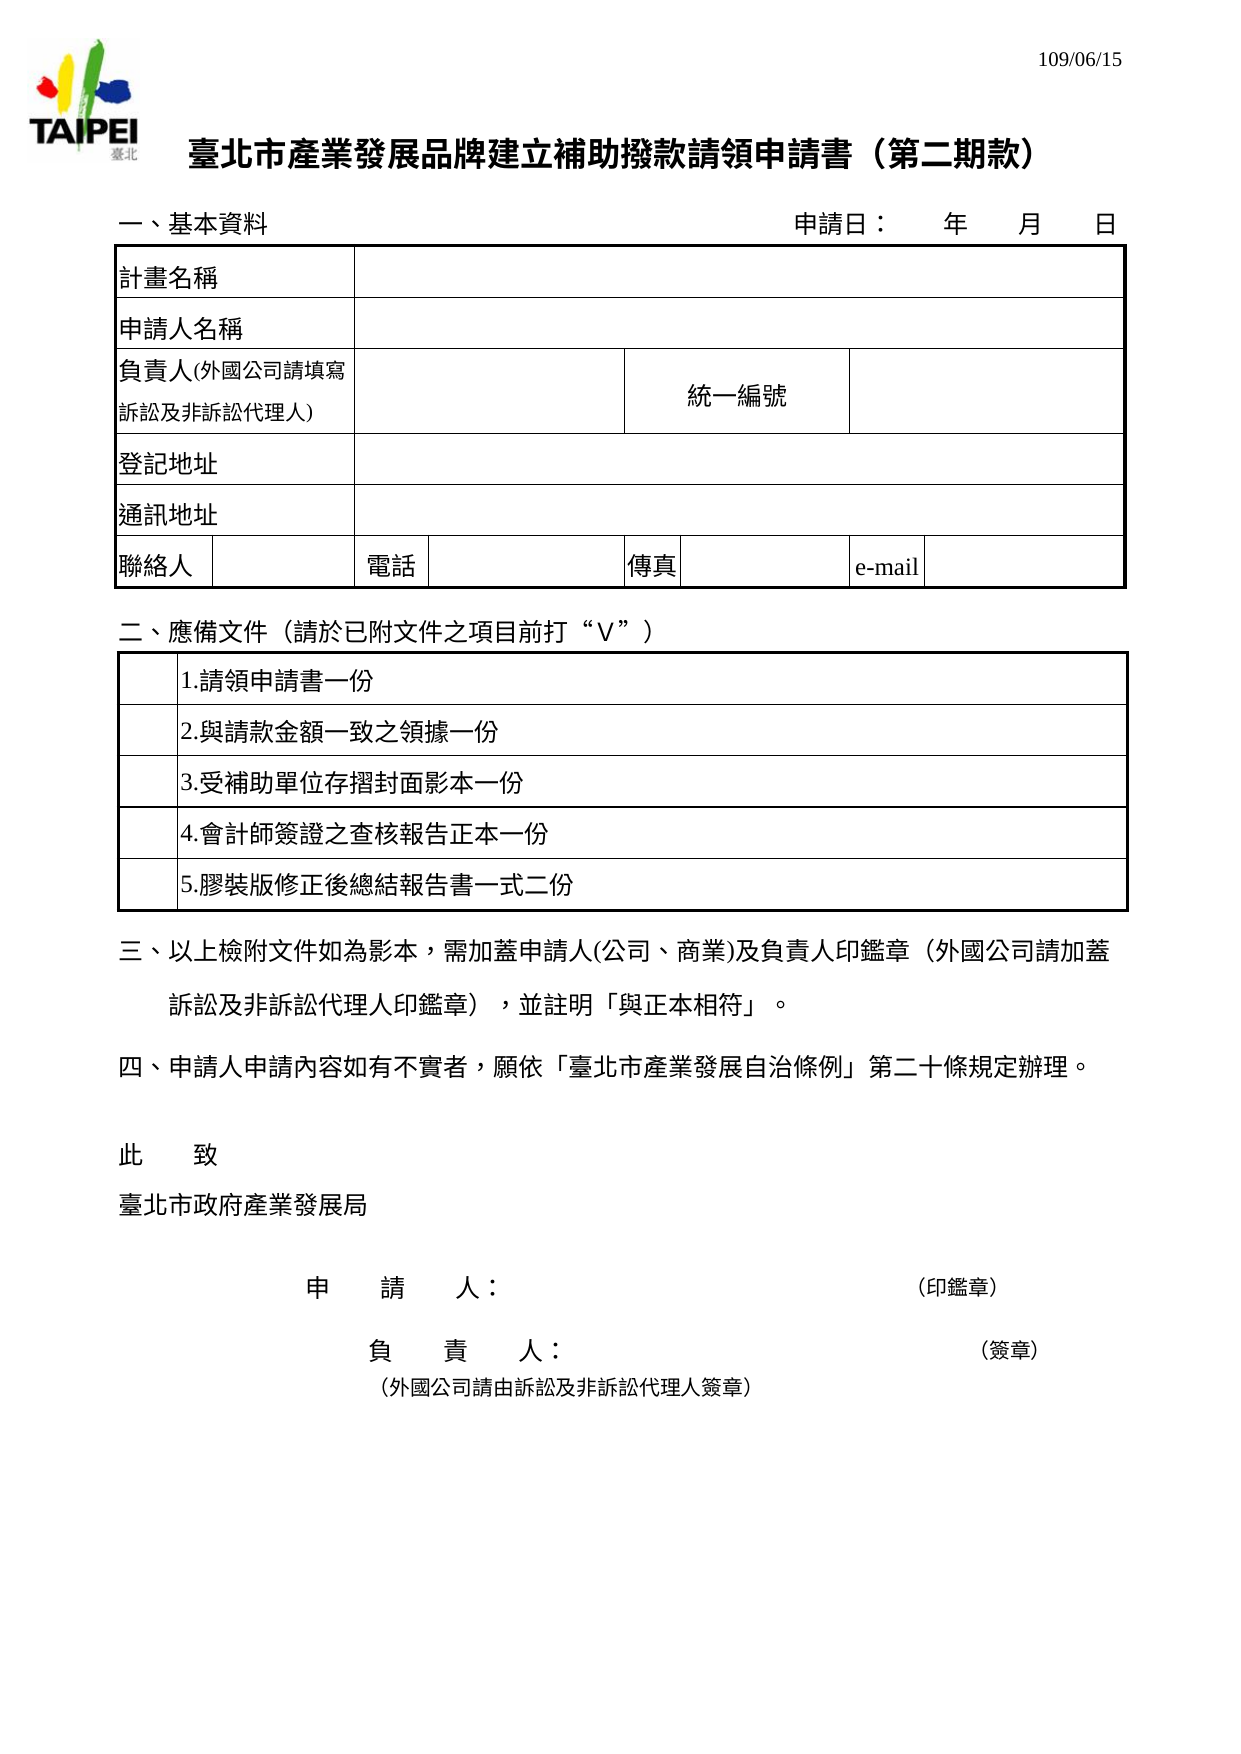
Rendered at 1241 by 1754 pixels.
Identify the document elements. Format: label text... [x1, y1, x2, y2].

table_cell [681, 536, 849, 586]
table_cell [120, 808, 177, 857]
table_cell 2.與請款金額一致之領據一份 [178, 705, 1126, 755]
table_header [120, 654, 177, 704]
text 此 致 [118, 1124, 1122, 1174]
table_cell 傳真 [625, 536, 680, 586]
text （外國公司請由訴訟及非訴訟代理人簽章） [368, 1374, 1122, 1399]
text 負 責 人： （簽章） [368, 1324, 1122, 1374]
table_cell e-mail [850, 536, 924, 586]
table_cell [355, 349, 624, 432]
table_cell 登記地址 [117, 434, 354, 483]
table_cell 4.會計師簽證之查核報告正本一份 [178, 808, 1126, 857]
table_header 計畫名稱 [117, 247, 354, 297]
table_cell 通訊地址 [117, 485, 354, 534]
text 二、應備文件（請於已附文件之項目前打“Ｖ”） [118, 601, 1122, 651]
table_cell [355, 485, 1123, 534]
text 一、基本資料 申請日： 年 月 日 [118, 194, 1122, 244]
table_cell [120, 756, 177, 806]
table_cell [850, 349, 1123, 432]
table_cell 3.受補助單位存摺封面影本一份 [178, 756, 1126, 806]
text 四、申請人申請內容如有不實者，願依「臺北市產業發展自治條例」第二十條規定辦理。 [118, 1037, 1122, 1087]
table_cell [355, 298, 1123, 348]
table_cell 聯絡人 [117, 536, 212, 586]
table_header 1.請領申請書一份 [178, 654, 1126, 704]
table_cell [429, 536, 624, 586]
table_cell 5.膠裝版修正後總結報告書一式二份 [178, 859, 1126, 908]
table_cell 電話 [355, 536, 428, 586]
table_cell [355, 434, 1123, 483]
text 臺北市產業發展品牌建立補助撥款請領申請書（第二期款） [118, 106, 1122, 181]
text 臺北市政府產業發展局 [118, 1174, 1122, 1224]
table_cell [120, 705, 177, 755]
table_header [355, 247, 1123, 297]
table_cell 申請人名稱 [117, 298, 354, 348]
table_cell [213, 536, 354, 586]
table_cell [120, 859, 177, 908]
text 三、以上檢附文件如為影本，需加蓋申請人(公司、商業)及負責人印鑑章（外國公司請加蓋訴訟及非訴訟代理人印鑑章），並註明「與正本相符」。 [118, 924, 1122, 1024]
text 申 請 人： （印鑑章） [243, 1262, 1122, 1312]
table_cell 負責人(外國公司請填寫訴訟及非訴訟代理人) [117, 349, 354, 432]
table_cell 統一編號 [625, 349, 849, 432]
table_cell [925, 536, 1123, 586]
